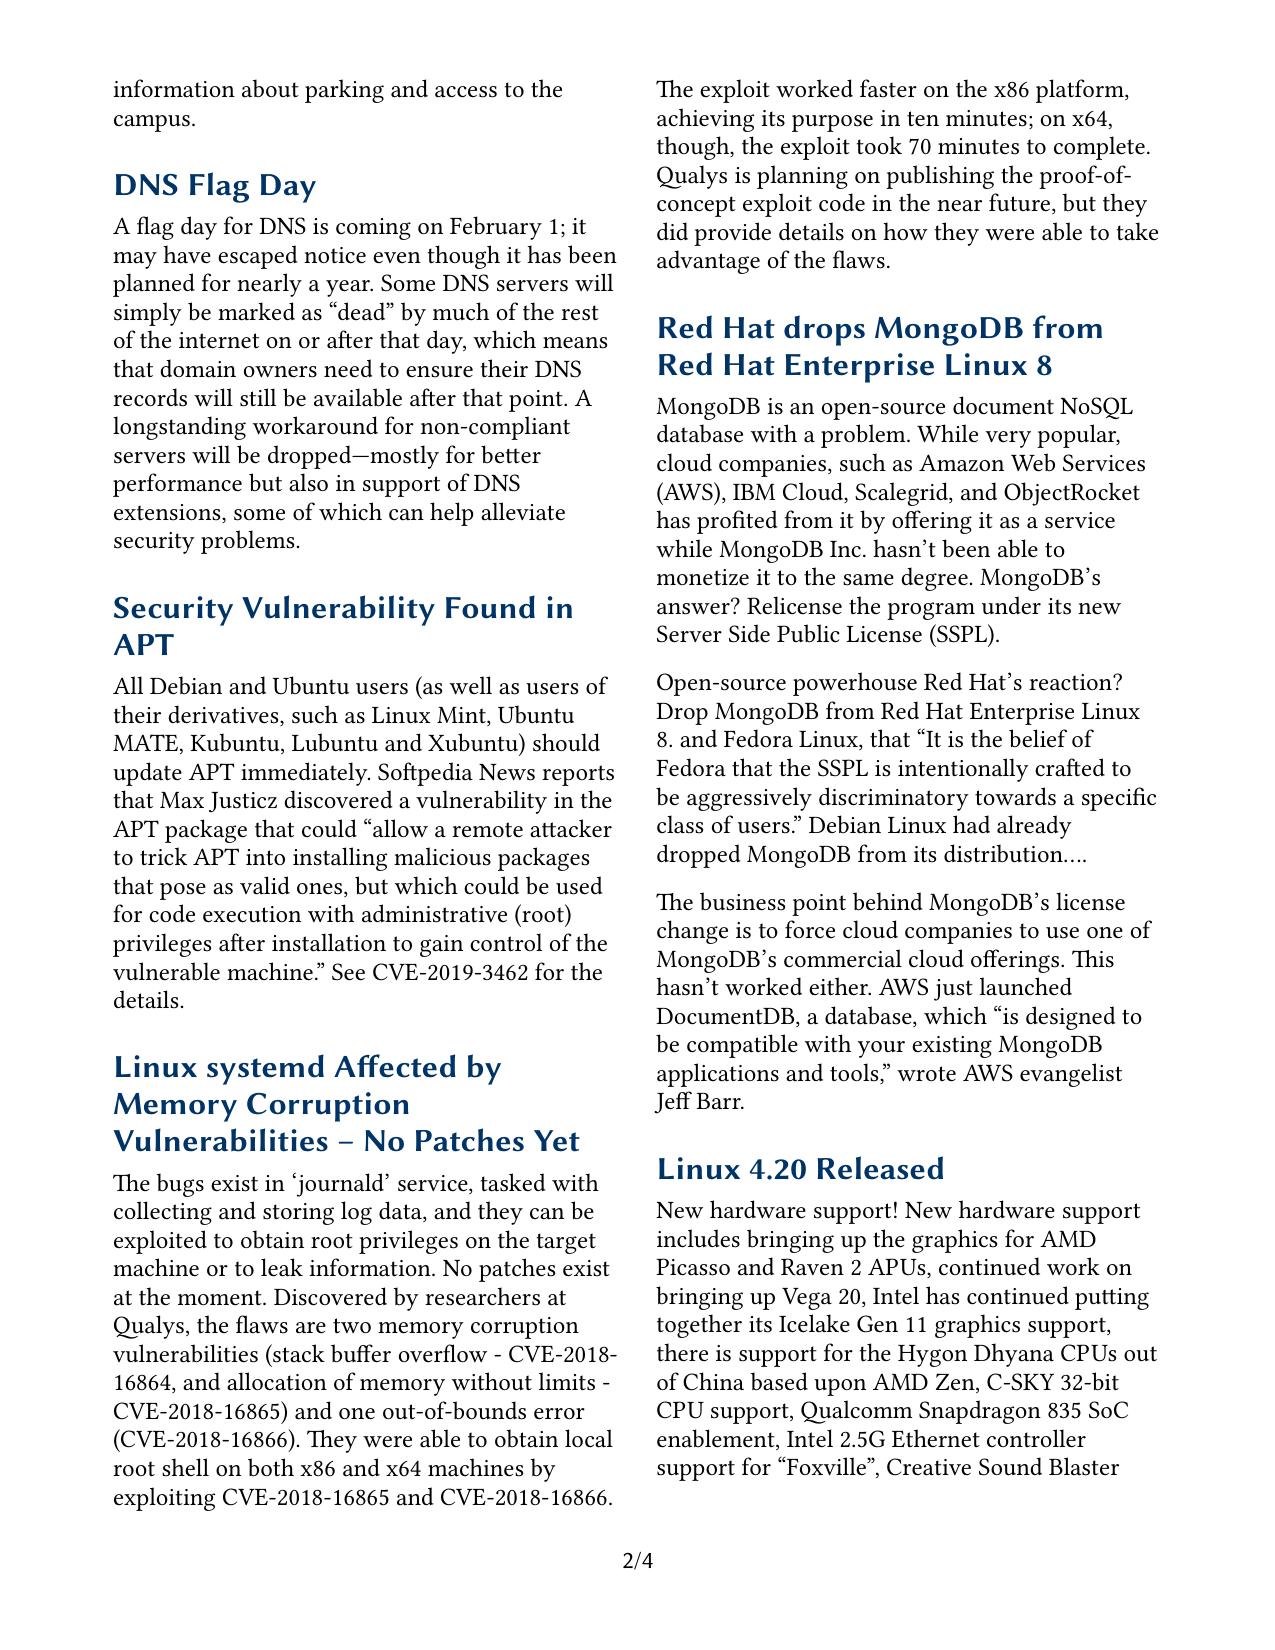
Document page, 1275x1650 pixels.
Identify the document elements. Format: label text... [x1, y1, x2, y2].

subtitle Linux systemd Affected by Memory Corruption Vulnerabilities – No Patches Yet [113, 1049, 619, 1160]
text The bugs exist in ‘journald’ service, tasked with collecting and storing log data, and they can be exploited to obtain root privileges on the target machine or to leak information. No patches exist at the moment. Discovered by researchers at Qualys, the flaws are two memory corruption vulnerabilities (stack buffer overflow - CVE-2018-16864, and allocation of memory without limits - CVE-2018-16865) and one out-of-bounds error (CVE-2018-16866). They were able to obtain local root shell on both x86 and x64 machines by exploiting CVE-2018-16865 and CVE-2018-16866. [113, 1169, 619, 1511]
text Open-source powerhouse Red Hat’s reaction? Drop MongoDB from Red Hat Enterprise Linux 8. and Fedora Linux, that “It is the belief of Fedora that the SSPL is intentionally crafted to be aggressively discriminatory towards a specific class of users.” Debian Linux had already dropped MongoDB from its distribution.... [656, 668, 1162, 868]
text All Debian and Ubuntu users (as well as users of their derivatives, such as Linux Mint, Ubuntu MATE, Kubuntu, Lubuntu and Xubuntu) should update APT immediately. Softpedia News reports that Max Justicz discovered a vulnerability in the APT package that could “allow a remote attacker to trick APT into installing malicious packages that pose as valid ones, but which could be used for code execution with administrative (root) privileges after installation to gain control of the vulnerable machine.” See CVE-2019-3462 for the details. [113, 672, 619, 1014]
text MongoDB is an open-source document NoSQL database with a problem. While very popular, cloud companies, such as Amazon Web Services (AWS), IBM Cloud, Scalegrid, and ObjectRocket has profited from it by offering it as a service while MongoDB Inc. hasn’t been able to monetize it to the same degree. MongoDB’s answer? Relicense the program under its new Server Side Public License (SSPL). [656, 392, 1162, 649]
text The exploit worked faster on the x86 platform, achieving its purpose in ten minutes; on x64, though, the exploit took 70 minutes to complete. Qualys is planning on publishing the proof-of-concept exploit code in the near future, but they did provide details on how they were able to take advantage of the flaws. [656, 75, 1162, 275]
text information about parking and access to the campus. [113, 75, 619, 132]
subtitle Red Hat drops MongoDB from Red Hat Enterprise Linux 8 [656, 309, 1162, 383]
subtitle Security Vulnerability Found in APT [113, 589, 619, 663]
text The business point behind MongoDB’s license change is to force cloud companies to use one of MongoDB’s commercial cloud offerings. This hasn’t worked either. AWS just launched DocumentDB, a database, which “is designed to be compatible with your existing MongoDB applications and tools,” wrote AWS evangelist Jeff Barr. [656, 888, 1162, 1116]
subtitle DNS Flag Day [113, 167, 619, 203]
text New hardware support! New hardware support includes bringing up the graphics for AMD Picasso and Raven 2 APUs, continued work on bringing up Vega 20, Intel has continued putting together its Icelake Gen 11 graphics support, there is support for the Hygon Dhyana CPUs out of China based upon AMD Zen, C-SKY 32-bit CPU support, Qualcomm Snapdragon 835 SoC enablement, Intel 2.5G Ethernet controller support for “Foxville”, Creative Sound Blaster [656, 1196, 1162, 1482]
subtitle Linux 4.20 Released [656, 1150, 1162, 1187]
text A flag day for DNS is coming on February 1; it may have escaped notice even though it has been planned for nearly a year. Some DNS servers will simply be marked as “dead” by much of the rest of the internet on or after that day, which means that domain owners need to ensure their DNS records will still be available after that point. A longstanding workaround for non-compliant servers will be dropped—mostly for better performance but also in support of DNS extensions, some of which can help alleviate security problems. [113, 212, 619, 555]
